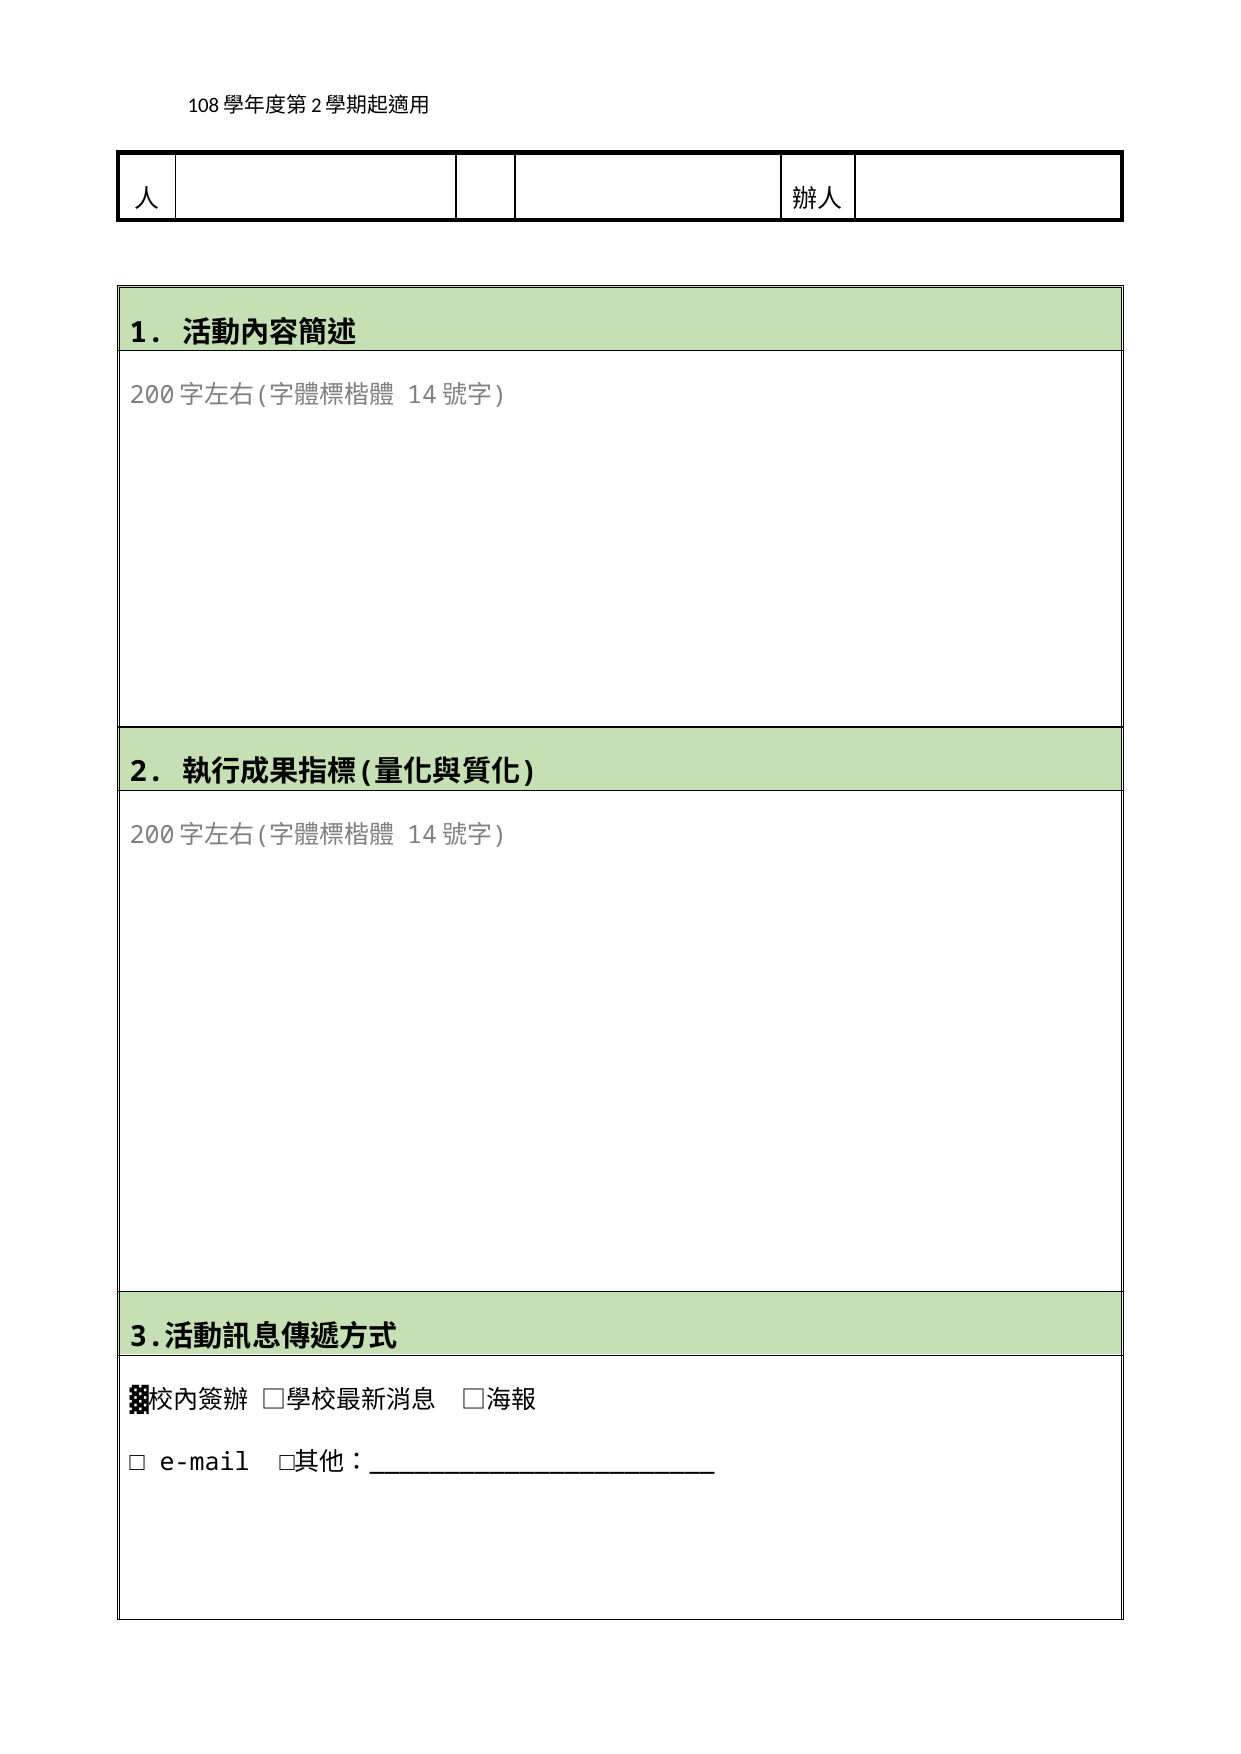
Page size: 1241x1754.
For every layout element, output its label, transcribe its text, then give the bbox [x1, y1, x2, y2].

table_cell [457, 155, 514, 217]
table_cell 2. 執行成果指標(量化與質化) [120, 728, 1121, 790]
table_cell 200字左右(字體標楷體 14號字) [120, 351, 1121, 726]
table_cell 人 [120, 155, 175, 217]
table_cell ▓校內簽辦 □學校最新消息 □海報 □ e-mail □其他：_______________________ [120, 1356, 1121, 1619]
table_cell 3.活動訊息傳遞方式 [120, 1292, 1121, 1354]
table_cell 辦人 [782, 155, 854, 217]
table_cell [176, 155, 455, 217]
table_header 1. 活動內容簡述 [120, 288, 1121, 350]
table_cell [856, 155, 1120, 217]
table_cell 200字左右(字體標楷體 14號字) [120, 791, 1121, 1291]
table_cell [516, 155, 780, 217]
